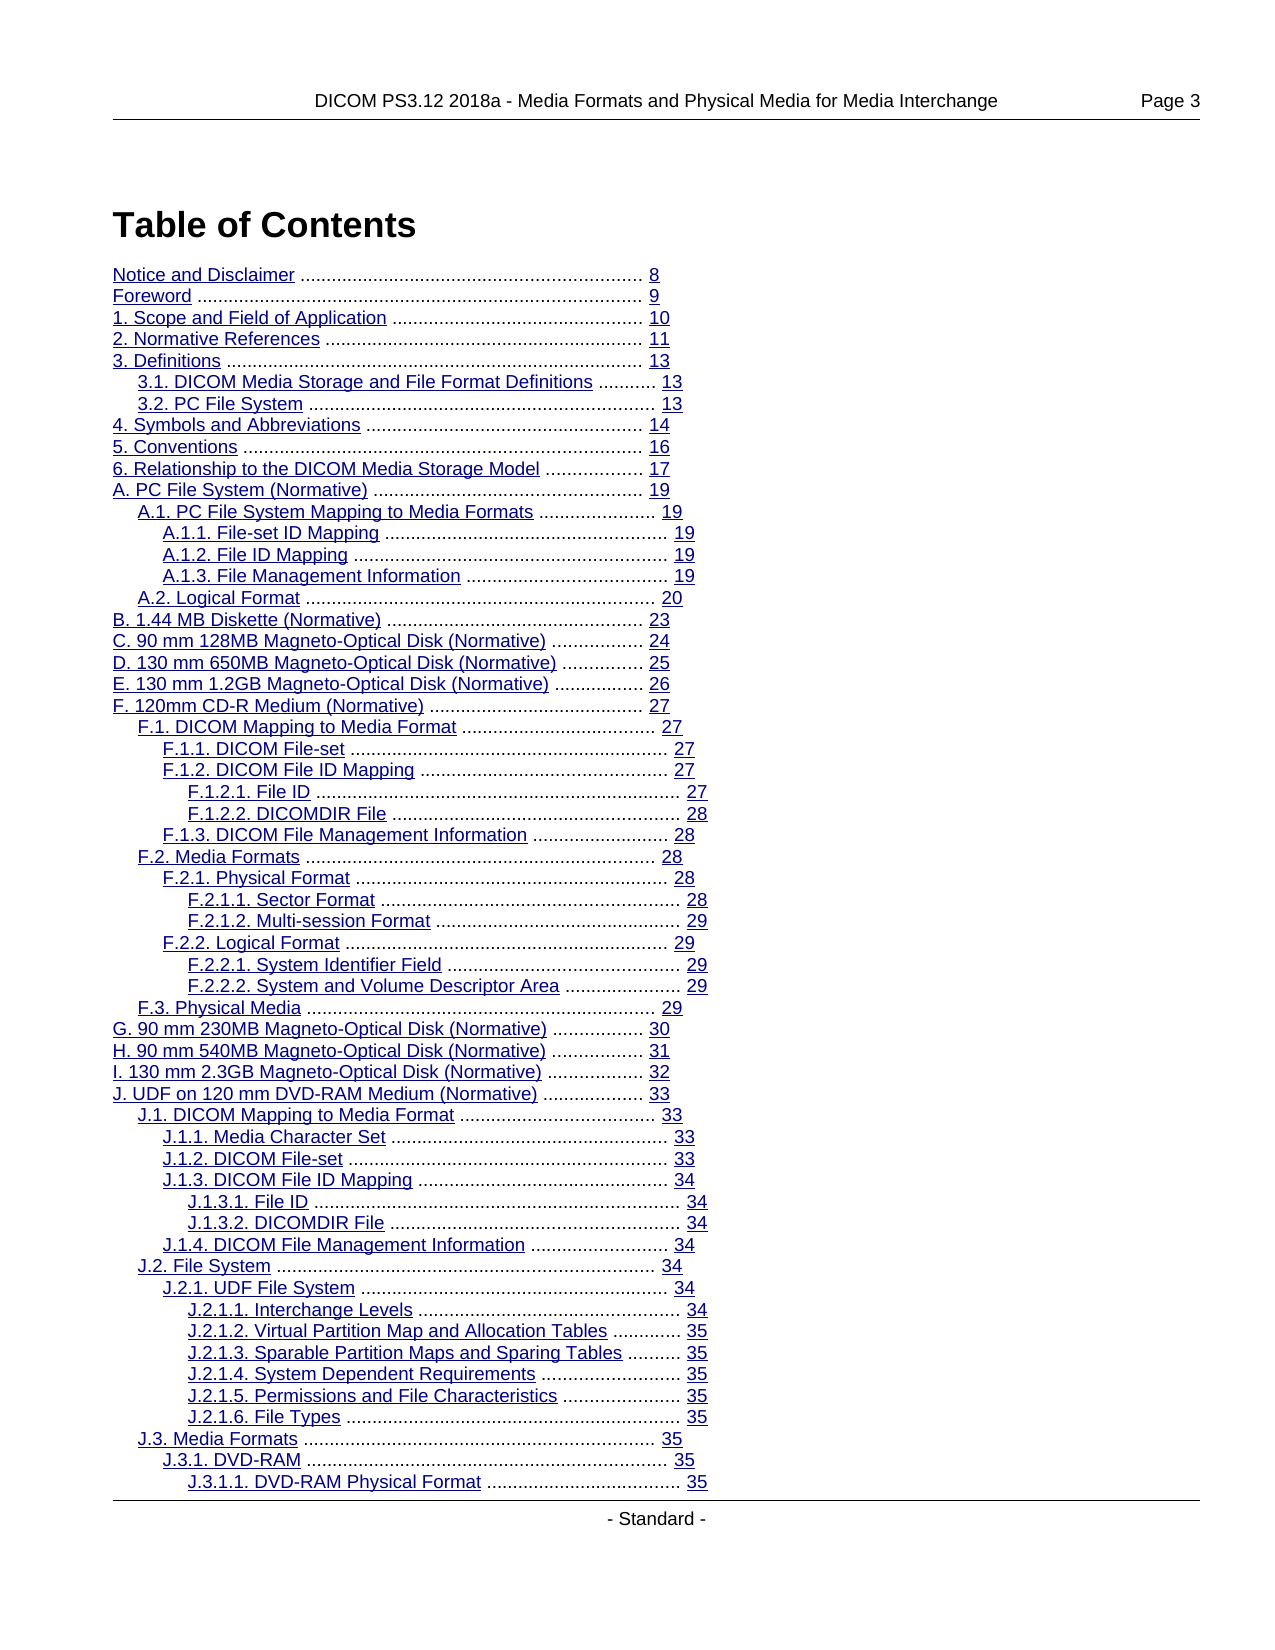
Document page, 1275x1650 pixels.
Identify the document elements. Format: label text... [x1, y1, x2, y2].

text Table of Contents [112, 204, 1200, 245]
text F.2.1. Physical Format 0 [162, 867, 1175, 889]
text I. 130 mm 2.3GB Magneto-Optical Disk (Normative) 0 [112, 1061, 1175, 1083]
text 6. Relationship to the DICOM Media Storage Model 0 [112, 457, 1175, 479]
text F.1.2.2. DICOMDIR File 0 [187, 802, 1175, 824]
text 3.1. DICOM Media Storage and File Format Definitions 0 [137, 371, 1175, 393]
text F.3. Physical Media 0 [137, 996, 1175, 1018]
text J.2.1.3. Sparable Partition Maps and Sparing Tables 0 [187, 1341, 1175, 1363]
text A.1.2. File ID Mapping 0 [162, 544, 1175, 565]
text F.2.2.2. System and Volume Descriptor Area 0 [187, 975, 1175, 996]
text F.1.2.1. File ID 0 [187, 781, 1175, 802]
text J.3.1.1. DVD-RAM Physical Format 0 [187, 1471, 1175, 1492]
text J.2.1.1. Interchange Levels 0 [187, 1298, 1175, 1320]
text D. 130 mm 650MB Magneto-Optical Disk (Normative) 0 [112, 651, 1175, 673]
text J.2.1.5. Permissions and File Characteristics 0 [187, 1384, 1175, 1406]
text A.1.3. File Management Information 0 [162, 565, 1175, 587]
text F.2.2. Logical Format 0 [162, 932, 1175, 953]
text F.1.3. DICOM File Management Information 0 [162, 824, 1175, 846]
text 3. Definitions 0 [112, 349, 1175, 371]
text 1. Scope and Field of Application 0 [112, 306, 1175, 328]
text J.1. DICOM Mapping to Media Format 0 [137, 1104, 1175, 1126]
text H. 90 mm 540MB Magneto-Optical Disk (Normative) 0 [112, 1039, 1175, 1061]
text 2. Normative References 0 [112, 328, 1175, 349]
text F.2.2.1. System Identifier Field 0 [187, 953, 1175, 975]
text 5. Conventions 0 [112, 436, 1175, 457]
text J.2. File System 0 [137, 1255, 1175, 1277]
text J.2.1.4. System Dependent Requirements 0 [187, 1363, 1175, 1384]
text J.1.4. DICOM File Management Information 0 [162, 1234, 1175, 1255]
text A. PC File System (Normative) 0 [112, 479, 1175, 501]
text F.2.1.1. Sector Format 0 [187, 889, 1175, 910]
text J.2.1.2. Virtual Partition Map and Allocation Tables 0 [187, 1320, 1175, 1341]
text F. 120mm CD-R Medium (Normative) 0 [112, 694, 1175, 716]
text Notice and Disclaimer 0 [112, 263, 1175, 285]
text J.1.3. DICOM File ID Mapping 0 [162, 1169, 1175, 1191]
text F.1. DICOM Mapping to Media Format 0 [137, 716, 1175, 738]
text J.3. Media Formats 0 [137, 1428, 1175, 1449]
text J.3.1. DVD-RAM 0 [162, 1449, 1175, 1471]
text J.2.1.6. File Types 0 [187, 1406, 1175, 1428]
text Foreword 0 [112, 285, 1175, 306]
text 3.2. PC File System 0 [137, 393, 1175, 414]
text G. 90 mm 230MB Magneto-Optical Disk (Normative) 0 [112, 1018, 1175, 1039]
text J. UDF on 120 mm DVD-RAM Medium (Normative) 0 [112, 1083, 1175, 1104]
text J.1.1. Media Character Set 0 [162, 1126, 1175, 1147]
text C. 90 mm 128MB Magneto-Optical Disk (Normative) 0 [112, 630, 1175, 651]
text B. 1.44 MB Diskette (Normative) 0 [112, 608, 1175, 630]
text 4. Symbols and Abbreviations 0 [112, 414, 1175, 436]
text E. 130 mm 1.2GB Magneto-Optical Disk (Normative) 0 [112, 673, 1175, 694]
text A.1.1. File-set ID Mapping 0 [162, 522, 1175, 544]
text J.1.2. DICOM File-set 0 [162, 1147, 1175, 1169]
text F.2.1.2. Multi-session Format 0 [187, 910, 1175, 932]
text J.1.3.1. File ID 0 [187, 1191, 1175, 1212]
text J.1.3.2. DICOMDIR File 0 [187, 1212, 1175, 1234]
text F.1.2. DICOM File ID Mapping 0 [162, 759, 1175, 781]
text A.1. PC File System Mapping to Media Formats 0 [137, 501, 1175, 522]
text F.2. Media Formats 0 [137, 846, 1175, 867]
text J.2.1. UDF File System 0 [162, 1277, 1175, 1298]
text F.1.1. DICOM File-set 0 [162, 738, 1175, 759]
text A.2. Logical Format 0 [137, 587, 1175, 608]
